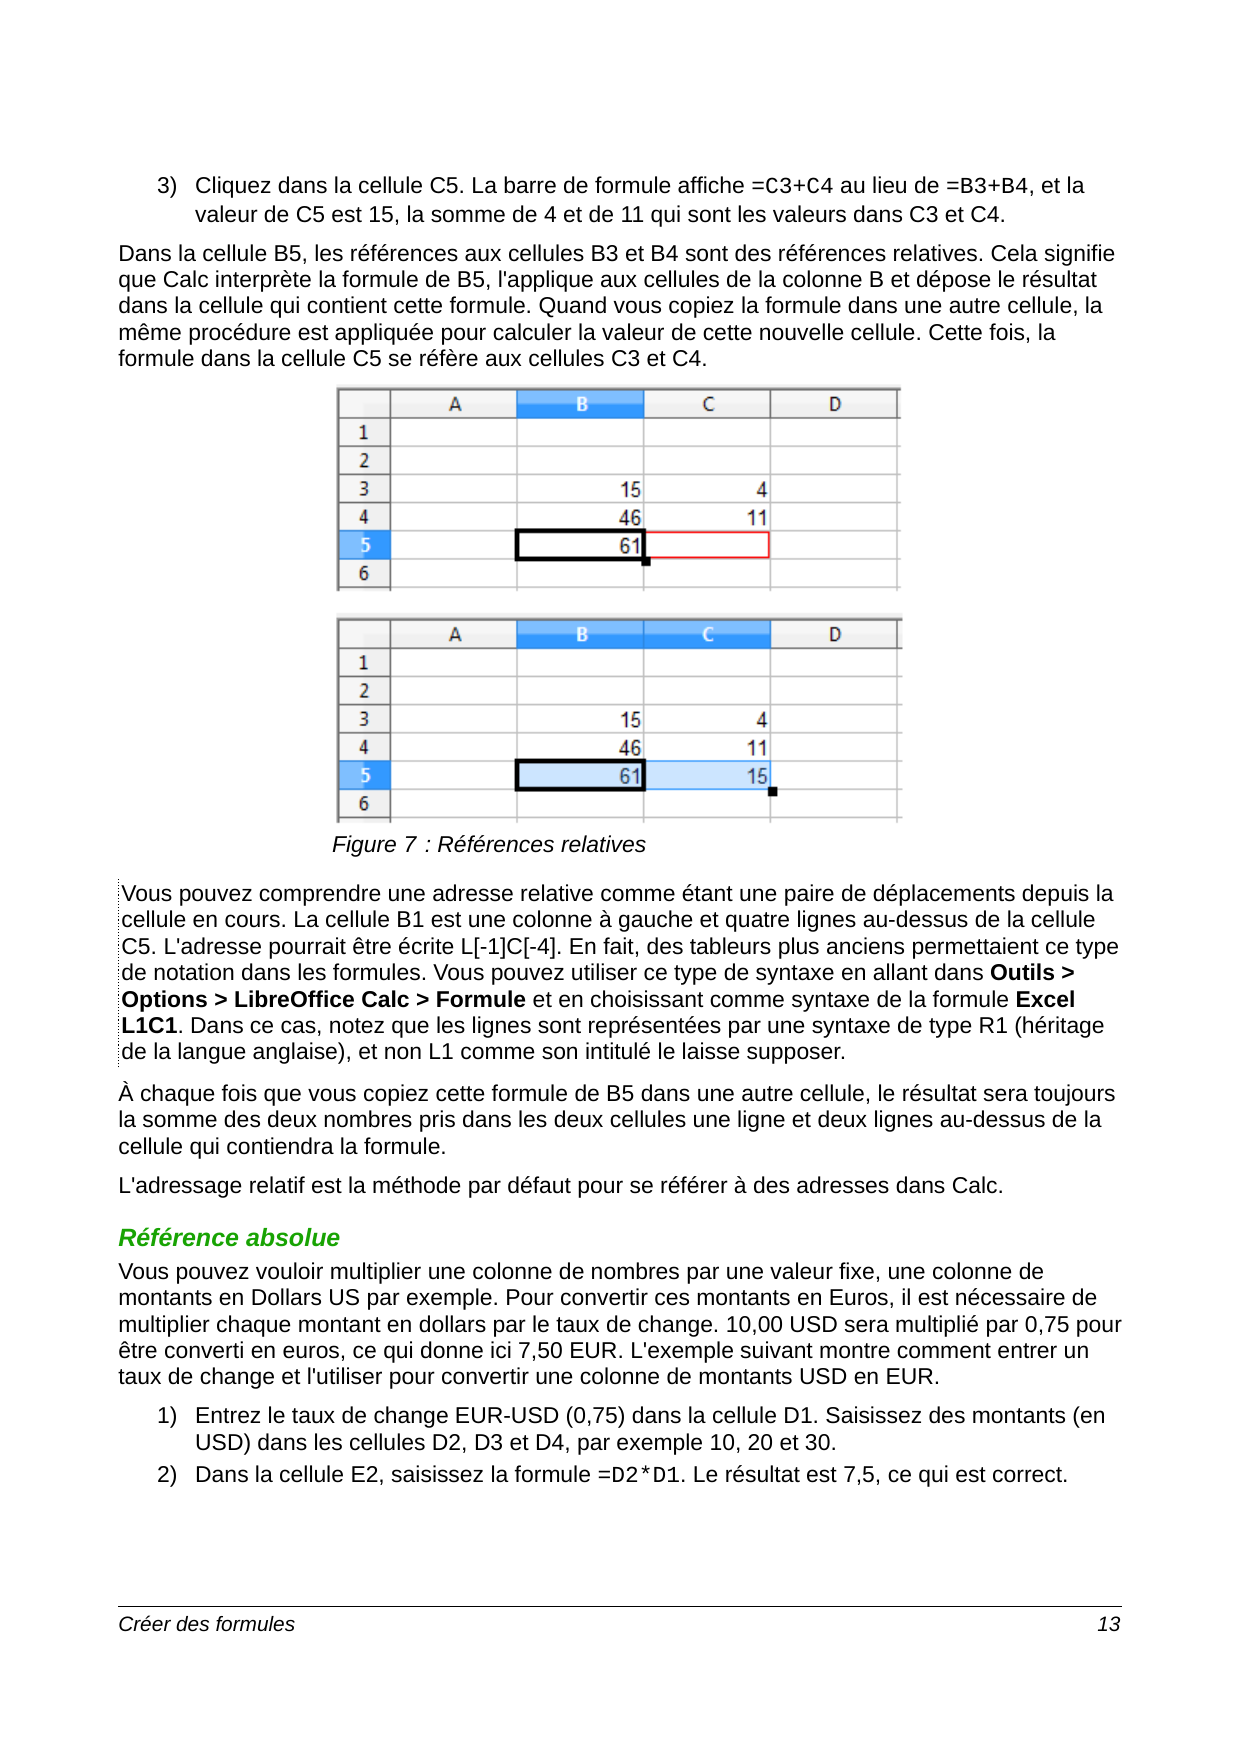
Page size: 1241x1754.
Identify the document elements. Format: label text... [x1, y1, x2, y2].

list Dans la cellule E2, saisissez la formule =D2*D1. Le résultat est 7,5, ce qui est correct. [177, 1461, 1122, 1489]
text Figure 7 : Références relatives [332, 831, 908, 857]
list Cliquez dans la cellule C5. La barre de formule affiche =C3+C4 au lieu de =B3+B4, et la valeur de C5 est 15, la somme de 4 et de 11 qui sont les valeurs dans C3 et C4. [177, 172, 1122, 227]
text Dans la cellule B5, les références aux cellules B3 et B4 sont des références relatives. Cela signifie que Calc interprète la formule de B5, l'applique aux cellules de la colonne B et dépose le résultat dans la cellule qui contient cette formule. Quand vous copiez la formule dans une autre cellule, la même procédure est appliquée pour calculer la valeur de cette nouvelle cellule. Cette fois, la formule dans la cellule C5 se réfère aux cellules C3 et C4. [118, 239, 1122, 371]
text À chaque fois que vous copiez cette formule de B5 dans une autre cellule, le résultat sera toujours la somme des deux nombres pris dans les deux cellules une ligne et deux lignes au-dessus de la cellule qui contiendra la formule. [118, 1080, 1122, 1159]
text Vous pouvez vouloir multiplier une colonne de nombres par une valeur fixe, une colonne de montants en Dollars US par exemple. Pour convertir ces montants en Euros, il est nécessaire de multiplier chaque montant en dollars par le taux de change. 10,00 USD sera multiplié par 0,75 pour être converti en euros, ce qui donne ici 7,50 EUR. L'exemple suivant montre comment entrer un taux de change et l'utiliser pour convertir une colonne de montants USD en EUR. [118, 1258, 1122, 1390]
picture [332, 383, 909, 831]
list Entrez le taux de change EUR-USD (0,75) dans la cellule D1. Saisissez des montants (en USD) dans les cellules D2, D3 et D4, par exemple 10, 20 et 30. [177, 1402, 1122, 1455]
text L'adressage relatif est la méthode par défaut pour se référer à des adresses dans Calc. [118, 1172, 1122, 1198]
text Vous pouvez comprendre une adresse relative comme étant une paire de déplacements depuis la cellule en cours. La cellule B1 est une colonne à gauche et quatre lignes au-dessus de la cellule C5. L'adresse pourrait être écrite L[-1]C[-4]. En fait, des tableurs plus anciens permettaient ce type de notation dans les formules. Vous pouvez utiliser ce type de syntaxe en allant dans Outils > Options > LibreOffice Calc > Formule et en choisissant comme syntaxe de la formule Excel L1C1. Dans ce cas, notez que les lignes sont représentées par une syntaxe de type R1 (héritage de la langue anglaise), et non L1 comme son intitulé le laisse supposer. [118, 877, 1122, 1067]
subtitle Référence absolue [118, 1223, 1122, 1252]
